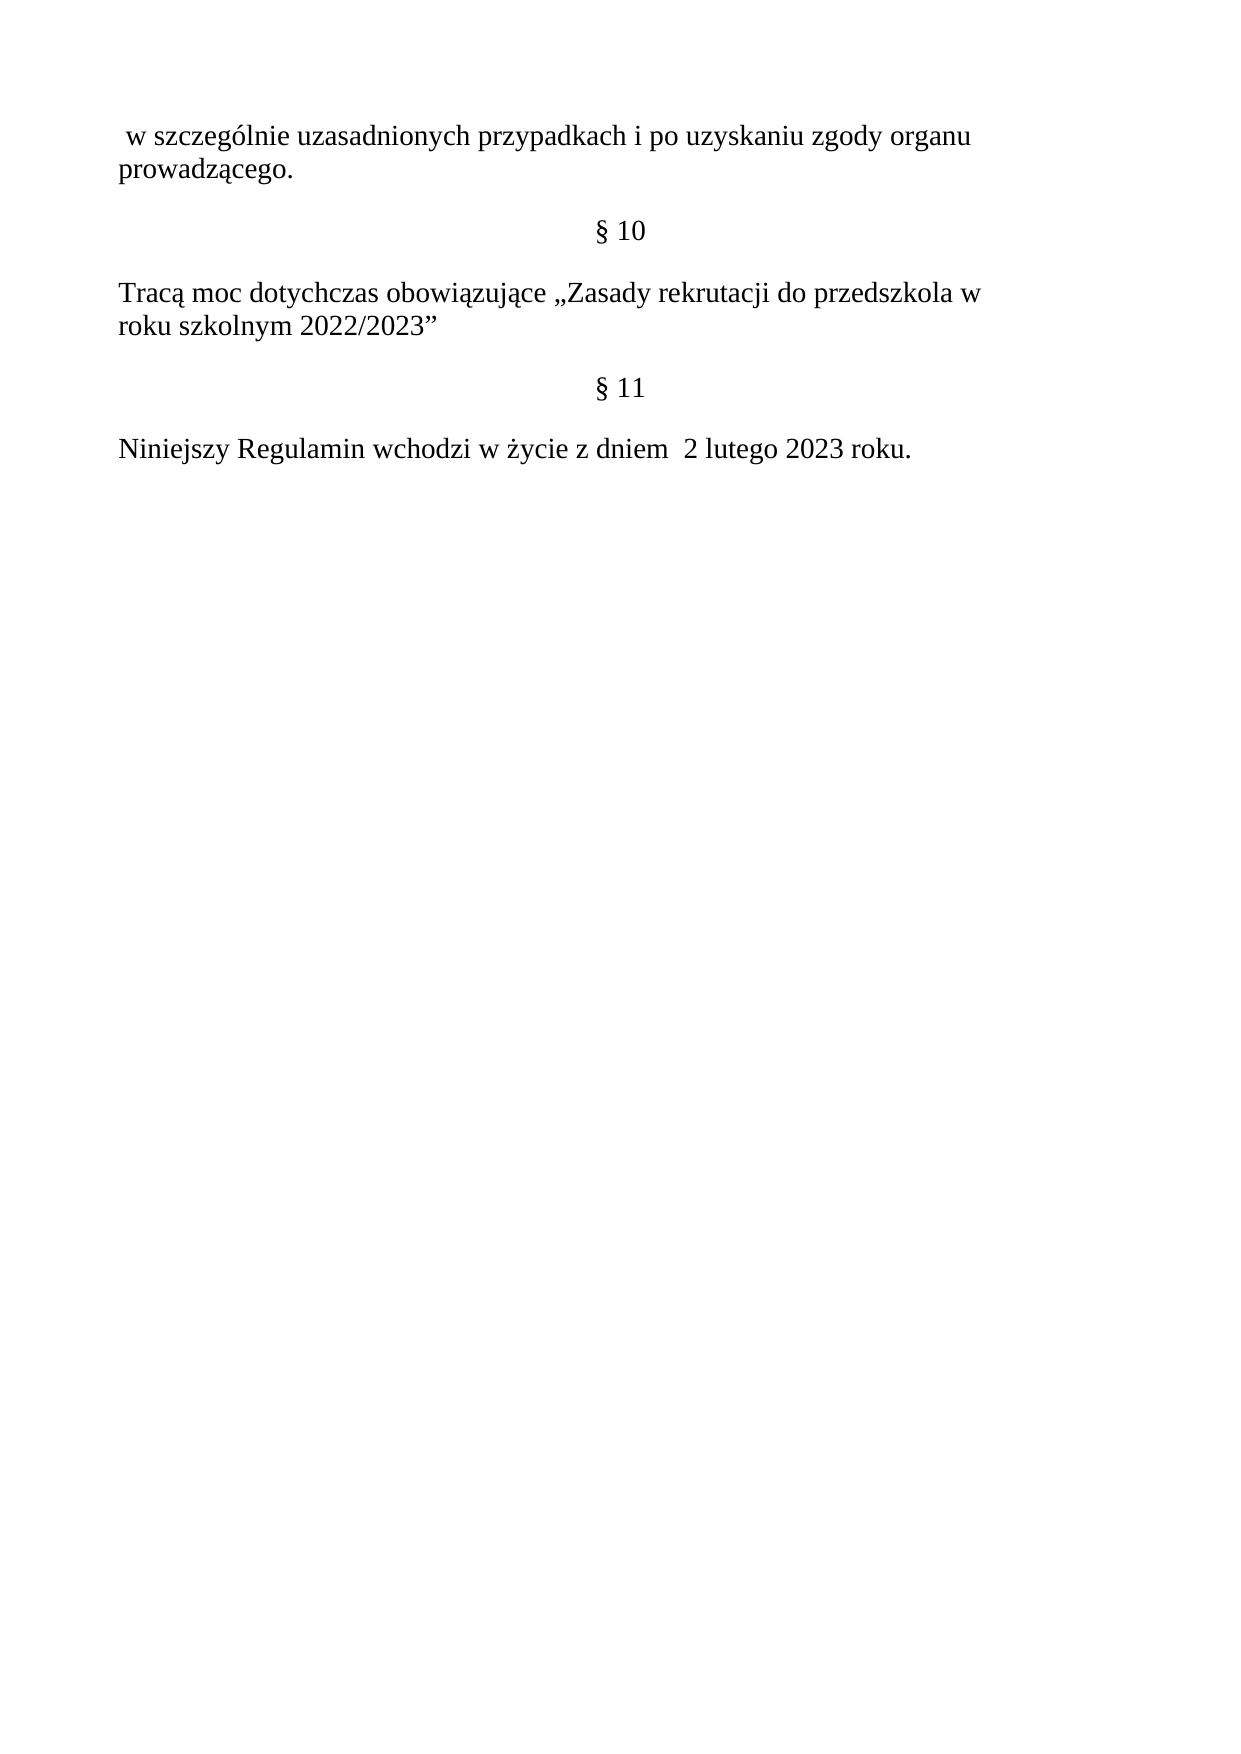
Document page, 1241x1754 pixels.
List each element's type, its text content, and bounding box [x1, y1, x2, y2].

text w szczególnie uzasadnionych przypadkach i po uzyskaniu zgody organu prowadzącego. [118, 118, 1122, 185]
text roku szkolnym 2022/2023” [118, 308, 1122, 342]
text § 11 [118, 370, 1122, 403]
text Tracą moc dotychczas obowiązujące „Zasady rekrutacji do przedszkola w [118, 275, 1122, 308]
text Niniejszy Regulamin wchodzi w życie z dniem 2 lutego 2023 roku. [118, 431, 1122, 465]
text § 10 [118, 213, 1122, 247]
